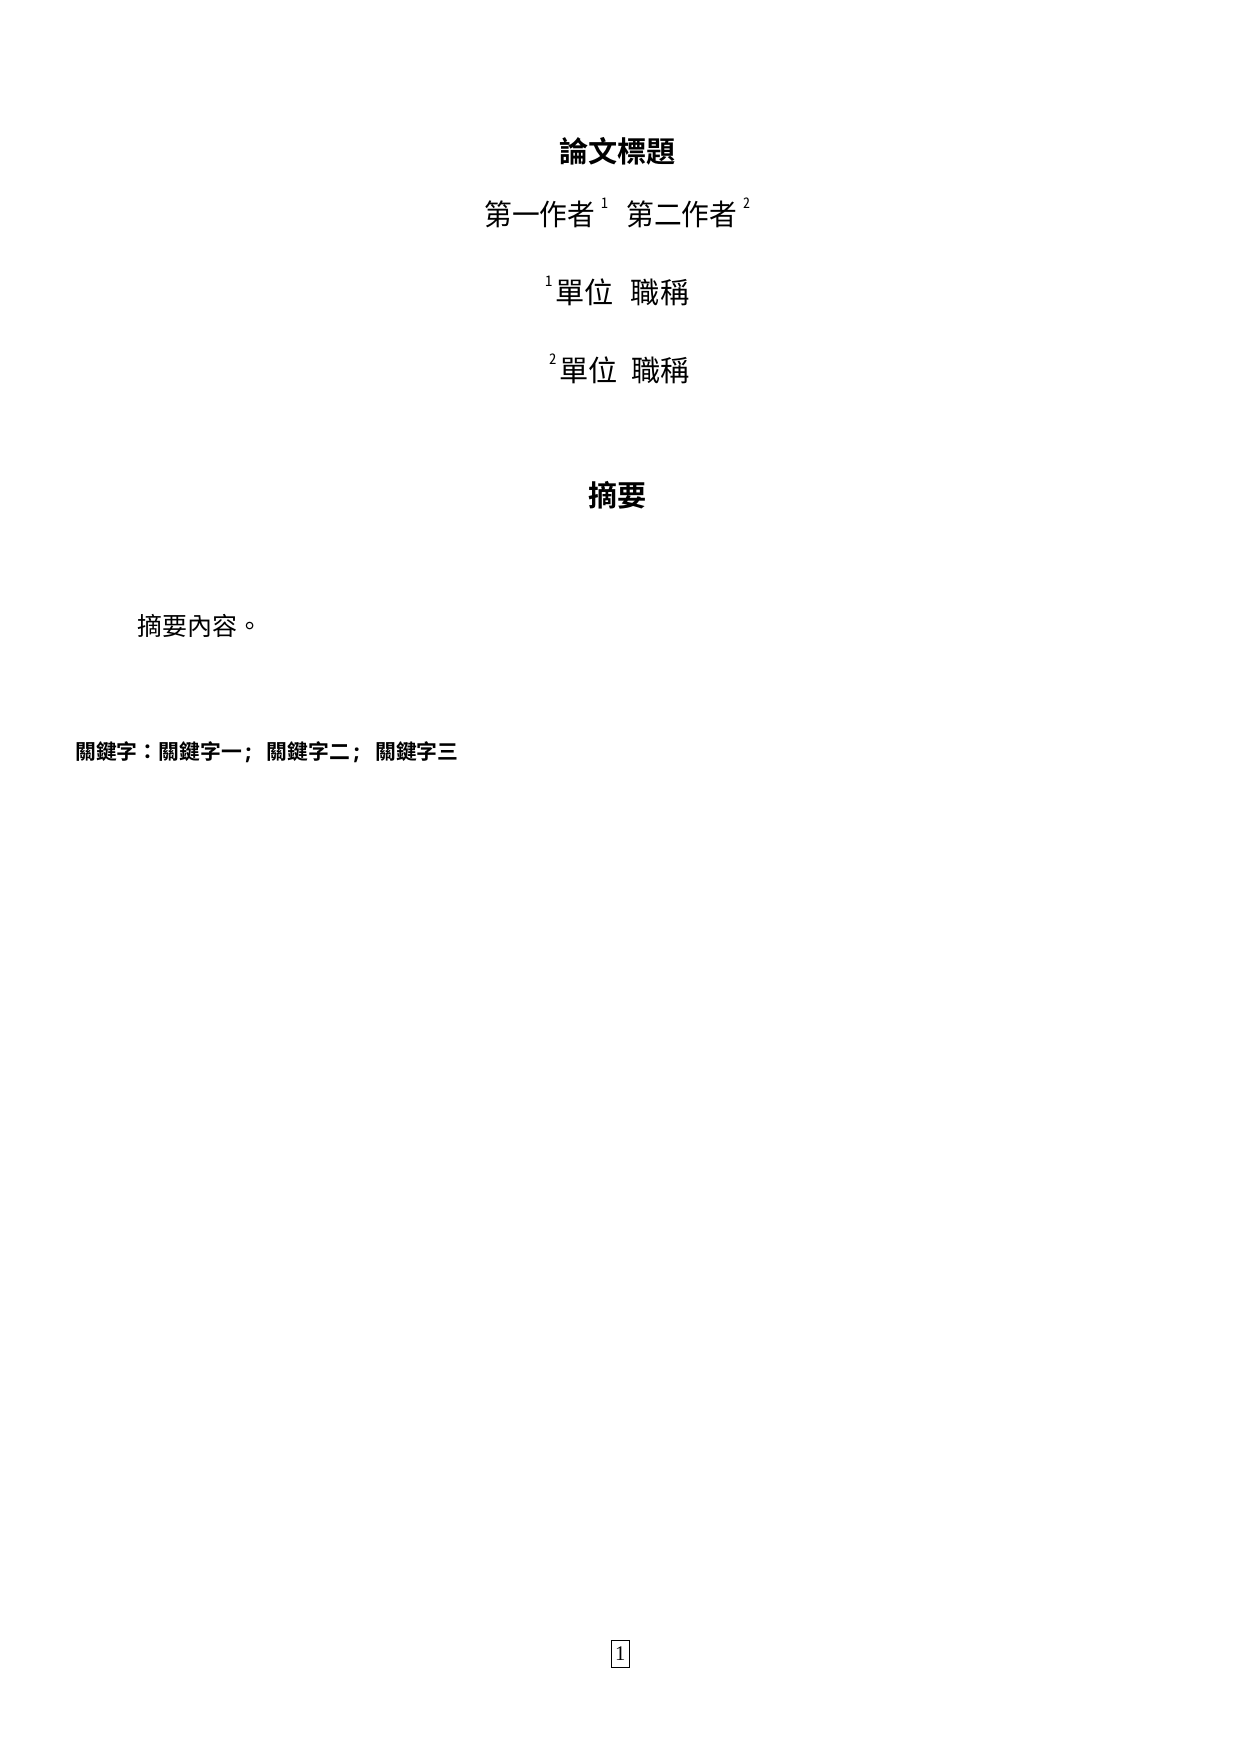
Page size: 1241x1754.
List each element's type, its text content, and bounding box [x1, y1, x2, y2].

text 第一作者1 第二作者2 [411, 171, 823, 233]
text 論文標題 [75, 108, 1160, 171]
text 摘要內容。 [137, 583, 1165, 646]
subtitle 關鍵字：關鍵字一; 關鍵字二; 關鍵字三 [75, 708, 1165, 771]
text 摘要 [75, 452, 1159, 514]
text 1單位 職稱 [411, 249, 823, 311]
text 2單位 職稱 [75, 327, 1159, 389]
